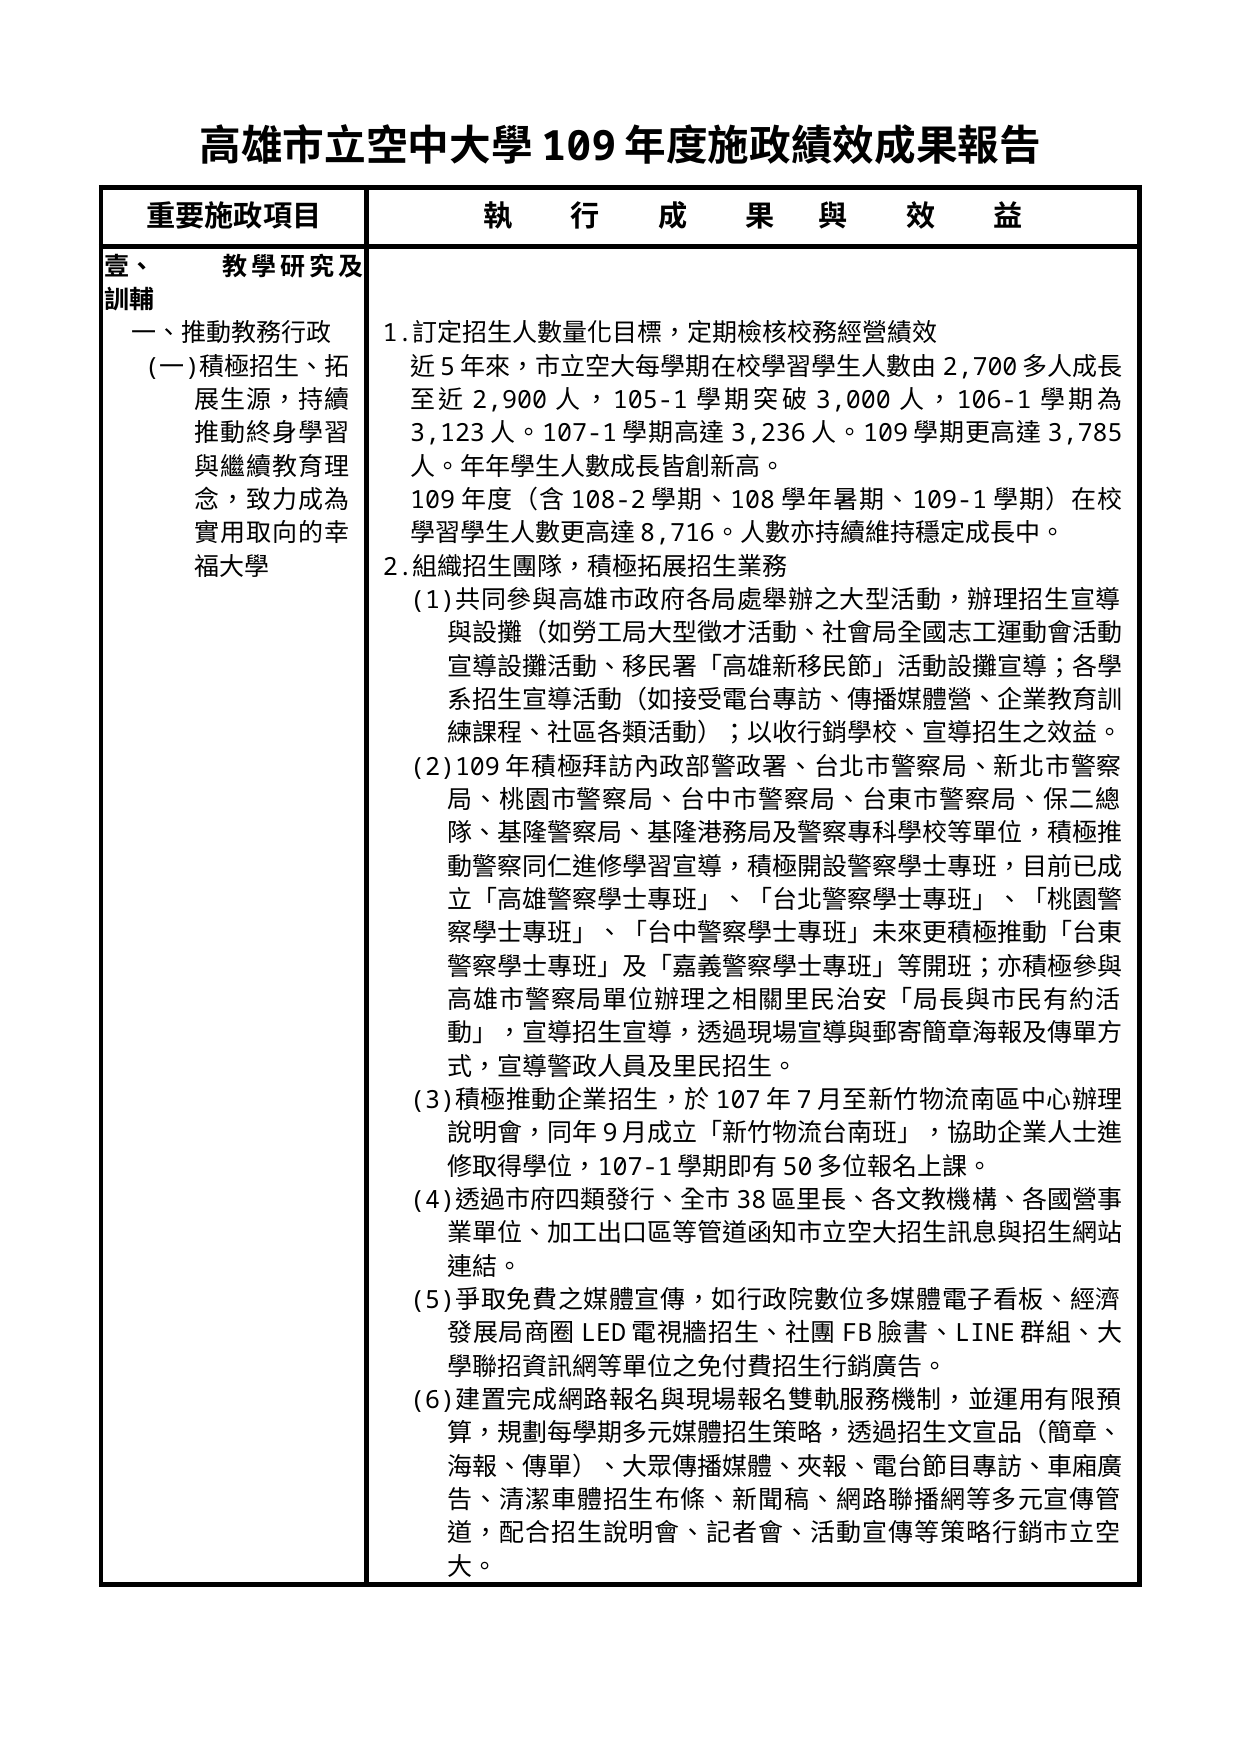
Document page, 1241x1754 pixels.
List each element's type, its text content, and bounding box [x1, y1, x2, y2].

table_cell 1.訂定招生人數量化目標，定期檢核校務經營績效 近5年來，市立空大每學期在校學習學生人數由2,700多人成長至近2,900人，105-1學期突破3,000人，106-1學期為3,123人。107-1學期高達3,236人。109學期更高達3,785人。年年學生人數成長皆創新高。 109年度（含108-2學期、108學年暑期、109-1學期）在校學習學生人數更高達8,716。人數亦持續維持穩定成長中。 2.組織招生團隊，積極拓展招生業務 (1)共同參與高雄市政府各局處舉辦之大型活動，辦理招生宣導與設攤（如勞工局大型徵才活動、社會局全國志工運動會活動宣導設攤活動、移民署「高雄新移民節」活動設攤宣導；各學系招生宣導活動（如接受電台專訪、傳播媒體營、企業教育訓練課程、社區各類活動）；以收行銷學校、宣導招生之效益。 (2)109年積極拜訪內政部警政署、台北市警察局、新北市警察局、桃園市警察局、台中市警察局、台東市警察局、保二總隊、基隆警察局、基隆港務局及警察專科學校等單位，積極推動警察同仁進修學習宣導，積極開設警察學士專班，目前已成立「高雄警察學士專班」、「台北警察學士專班」、「桃園警察學士專班」、「台中警察學士專班」未來更積極推動「台東警察學士專班」及「嘉義警察學士專班」等開班；亦積極參與高雄市警察局單位辦理之相關里民治安「局長與市民有約活動」，宣導招生宣導，透過現場宣導與郵寄簡章海報及傳單方式，宣導警政人員及里民招生。 (3)積極推動企業招生，於107年7月至新竹物流南區中心辦理說明會，同年9月成立「新竹物流台南班」，協助企業人士進修取得學位，107-1學期即有50多位報名上課。 (4)透過市府四類發行、全市38區里長、各文教機構、各國營事業單位、加工出口區等管道函知市立空大招生訊息與招生網站連結。 (5)爭取免費之媒體宣傳，如行政院數位多媒體電子看板、經濟發展局商圈LED電視牆招生、社團FB臉書、LINE群組、大學聯招資訊網等單位之免付費招生行銷廣告。 (6)建置完成網路報名與現場報名雙軌服務機制，並運用有限預算，規劃每學期多元媒體招生策略，透過招生文宣品（簡章、海報、傳單）、大眾傳播媒體、夾報、電台節目專訪、車廂廣告、清潔車體招生布條、新聞稿、網路聯播網等多元宣傳管道，配合招生說明會、記者會、活動宣傳等策略行銷市立空大。 (7)市立空大約有四成新生係由畢業校友與在校生及親友介紹而來，為獎勵熱心同學、師長及校友以個人為單位推薦親友就讀。市立空大辦理「10克拉鑽石嘴」活動，推薦新生（有選課繳費者）達一定人數以上者，介紹人頒予「鑽石嘴獎」、「金嘴獎」、「銀嘴獎」、「有口皆碑」等獎項，推出以來，市立空大規劃之特色提袋與禮券等推薦獎，頗受學生歡迎。 (8)設立「原住民族文化創意產業學分學程」，其中分為「原住民文化學程」、「產業開發學程」、「生活知能學程」、「生態與營造學程」等四大領域，每修讀完單項學程課程，即頒發學程認證書，修讀完四大學程，即頒發「原住民族文化創意產業學分學程」證明書（80學分），完成上開80學分後，再依規定修滿48學分課程，即授予學士學位文憑，讓部落大學課程能兼具理論與實務，鼓勵原住民朋友積極學習獲得大學文憑。目前原住民部落大學108-2學期開設31門進修課程，109-1學期開設33門進修課程，可抵修市立空大部分課程學分，共計1,113人次選修。 3.積極開發外縣市學生 市立空大學生八成以上為居住在大高雄地區的市民，積極開發外縣市學生亦是市立空大現階段招生策略，99年起開辦雲林班，102年起開辦台東班課程，104年起開辦彰化班、南投班、屏東班，也於越南開設專班課程。106年起開辦左中班，開擴北高雄生源。107年起開辦高雄警察學士專班、澎湖班、枋寮班、新竹物流台南專班，並於中壢開設專班，讓市立空大據點正式向北延伸。 108年開設「台北警察專班」，嘉惠北部警察同仁進修取得學位。109年開設池上班、台東成功班，讓市立空大據點於東部札根，另亦開設桃園警察專班、台中警察專班，嘉惠中北部警察同仁進修取得學位。 4.辦理境外專班招生及教學 (1) 109年6月7日、14日、21日辦理企業分析診斷實務高階管理精英越南班108-2學期同步視訊遠距教學事宜。 (2)109年12月6日及109年12月27日辦理企業分析診斷實務高階管理精英越南班109-1學期同步視訊遠距教學事宜。 (3)109年6月20-21日及12月5、6、13日辦理泰國專班108-2學期及109-1學期課程同歩視訊遠距教學事宜。 (4)109年8月13日由市立空大校長劉嘉茹與多位一級主管、同仁，前往僑委會拜會委員長童振源，商討開設僑民相關遠距課程相關事宜。 1.落實期中預警，施測學習問卷，提高學習成效 (1)每學期對期中評量成績不及格之學生提出預警，輔以各學系進行輔導措施。 (2)針對每學期每一科目施測教師教學評鑑問卷以了解教師授課與課程品質的滿意程度，為學生提供學習自我反思與成效檢核，不僅供教師教學改進參考，亦提升教學績效、強化師生教學互動。109年8月統計最近一次教學問卷施測結果，教師教學滿意度平均分數為4.81分（總分5分）。 (3)為檢核畢業生學習成效，達成畢業時應具備之基本素養與核心能力，包括第一、第二暨暑期，每學年進行3次畢業生學習成效問卷施測，108學年度施測填答率平均達7成以上。 2.簡化學生申辦文件流程，學籍檔案電腦化管理 學生各類校務相關證明文件均可透過網路下載表格，並提供現場、郵寄多元管道申辦服務。104年已完成全數學生學籍資料數位化作業。 1.因應學生需求與時代進步，開設課程朝向多元化、豐富化及實用性，俾落實城市終身學習的使命。 2.109年度(含108-2、108暑期、109-1學期)網路及到校面授課程開設541個班級，開設課程統計如下： (1)108-2學期開設233個班級，計有3,514人選課。 (2)107暑期開設75個班級，計有1,417人選課。 (3)109-1學期開設233個班級，計有3,771人選課。 為有效運用教學資源、擴展學生學習領域，提升學生就業競爭力並鼓勵學生有系統的修習跨領域特定課程，增加多元學習之機會，98-1學期起規劃設置「認證課程」，109年度認證課程選課數計有887人次。 1.為協助教師符合科技部與教育部對於研究人員之學術倫理、研究倫理教育課程時數之要求及因應武漢肺炎疫情之影響，市立空大與南區研究倫理聯盟、國立成功大學人文社會科學中心人類研究倫理治理架構行政辦公室及國立成功大學學術誠信推動辦公室於109年6月22日至6月30日共同舉辦「南區研究倫理聯盟教育訓練3小時線上認證課程」，參加人數計有150人。 2.109年9月6日辦理1場次教師專業成長研習活動--「大學教授的專業發展與美麗聲望」，本次特邀請國立高雄師範大學韓必霽副教授蒞校演講，透過個人發展、自我角色定義及專業省思的交流分享，以促進教師專業知能及學生學習滿意度之提升，本次研習計有教師(含部落大學教師)及行政人員約130人參加。 1.相關議題業務 (1)市立空大於 109年3月16日與財團法人高雄市郭吳麗珠社會福利慈善事業基金會簽訂合作協議書，以書面換約方式締結合作關係，未來市立空大成立「長期照護與健康管理學系」，該基金會將提供其長期照護實習機會，結合學術研究與教學實務，強化整體競爭力。 (2)中國青年救國團於109年6月22日拜訪市立空大，由劉校長與教國團葛永光主任共同簽署多元合作方案，藉由建立強化人才培育、共同推動教育訓練課程，同時有效運用資源，促進雙方共同發展。 (3)市立空大於109年8月1日與國立屏東大學締結合作夥伴關係，以書面換約方式，簽署交流合作意向書，並於109年11月17日由國立屏東大學校長古源光率隊參訪學校並進行簽署儀式，兩校正式締結合作夥伴關係，雙方將共享教學資源，建立人才培育、產學研究之合作關係，促進雙方實務與學術經驗之交流。 (4)市立空大於109年11月26日與國立高雄大學完成合作協議書之簽訂，透過書面換約的方式締結合作夥伴關係，未來在招生的合作、兩校資源共享及產學合作等交流，將更加密切。 (5)為提升計程車駕駛人服務品質，市立空大與交通局共同合作辦「高雄市計程車駕駛人教育訓練課程」，計有計程車駕駛915人參訓。 (6)市立空大與交通局共同合作辦理「高雄市計程車駕駛關懷據點服務」，共計服務計程車駕駛264人次。 1.教師卓越研究與專業表現-研究委託補助計畫 (1)教育部補助市立空大「樂齡大學計畫」。108學年計畫執行期間自108年8月1日起至109年7月31日止，計畫經費共計28萬7,100元；109學年再獲教育部同意補助，執行期間自109年8月1日至110年7月31日止，補助經費共計28萬7,100元，合計57萬4,200元整。 (2)教育部補助市立空大工商管理學系薛昭義助理教授執行108及109學年度「大專校院教師教學實踐研究計畫」案，執行期間分別自108年8月1日起至109年7月31日止及自109年8月1日起至110年7月31日止，計畫經費分別為30萬5,900元及21萬450元，合計51萬6,350元整。 (3)教育部補助市立空大外語國文學系吳雪虹助理教授執行108及109學年度「高級中等學校學生預修大學第二外語教育課程專班」，執行期間分別自108年8月1日至109年7月31日止及自109年8月1日起至110年7月31日止，計畫經費均為16萬2,000元，合計32萬4,000元整。 (4)高雄市政府民政局委託辦理「人權學堂」營運管理案，執行期間自109年1月1日至109年12月15日，計畫經費共計89萬3,998元整。 (5)高雄市政府勞工局委託辦理「勞工大學課程」，執行期間108年1月1日起至108年12月31日止，共開設6班，計畫經費共計78萬978元整。 (6)高雄市政府原住民事務委員會委託辦理「原住民族部落大學網路課程」。執行期間自109年1月1日起至109年12月31日止，共開設64班，經費共計39萬4,260元整。 2.歷年獲補助研究計畫、期刊論文發表統計表如下： 表1 歷年獲補助研究計畫統計表 表2 歷年期刊、論文發表篇數統計表 1.提供親和易用的數位學習平台，並每年進行平台系統升級，使教師教學模式更為多元，學生學習更為便利。 2.為鼓勵教師多運用平台進行教學，提高教師之教學效率，並加強與學生之互動性，訂有「高雄市立空中大學運用教學平台融入教學獎勵實施要點」，針對平台使用成績優良之教師給予獎勵。 3.為建立市立空大數位學習教材典範，訂有「高雄市立空中大學教師製作優質數位學習教材獎勵要點」，鼓勵校內專兼任教師製作優質的數位學習教材，創造多元教學與學習環境，並期望藉由教材間相互觀摩學習，提升教師本身教學知能。 1.109年度（108學年度第2學期及109年度第1學期）電視教學節目委託專業人員製播，其概況如下： (1)108學年度第2學期新錄製1科、重播1科，計72講次。 (2)109學年度第1學期重播1科，計36講次。 2.電視教學委託播放 高雄地區：公共頻道03，每週星期一至星期六上午6點到7點。 屏東地區：公益頻道03，每週星期一至星期日下午17點30分到18點30分。 1.學校提供錄製設備和購置錄製軟體，教師自行錄製網路教學節目， 109年度（包含108學年度第2學期、108學年度暑期暨109學年度第1學期）錄製情形如下： (1)108學年度第2學期新錄製76科，共3,474講次。 (2)108學年度暑期新錄製1科，共36講次。 (3)109學年度第1學期新錄製79科，共3,690講次。 2.為確保教師自製網路教學節目之製作品質，特訂有「高雄市立空中大學網路課程錄製注意事項」，並隨時稽核自製網路教學節目，以確保品質之一致性。 1.傳承社團服務精神 輔導學生成立各類社團，現校內計有1個校友總會、16個社團、6個系學會、6個系友會之學生、校友自治團體，為增進學生自治團體與學校良好互動，提升幹部團隊經營與領導能力，於109年8月23日(日)辦理109學年度「學生自治團體幹部研習營」暨「與空大有約」活動，六學系暨各社團幹部50多人參加，提供學生與學校溝通想法、交換意見的管道。於109年9月6日(日)109-1學期開學典禮辦理「社團博覽會」，展現成人學生社團經營的活力與資源，有效降低遠距教學所產生的疏離感及中斷學習比例。 2.辦理第21屆學生代表選舉暨六學系系學會會長選舉 為培養學生自治能力，表達學生對校務發展興革建言，共謀學校、學生福祉，於109年6月13、14二日辦理第21屆學生代表選舉，選出三位學生代表。同時六大學系系學會學生自治團體會長亦辦理改選事宜，順利選出六大學系系學會新任會長。 3.補助社團經營，培植人才與實踐力 提供經費補助，協助社團活動辦理及社務運作，以凝聚社員向心力，確保社務永續發展。109年計有社團與學系辦理9場次活動，接受經費補助之金額共計31,000元。 辦理多元校園活動，豐富學生校園生活與體驗 1.實施「幼兒伴讀」活動 針對成人學習者照顧幼兒的需求，為單親家庭、新住民、低收入戶等成人學生，於每月一次網路教學到校面授日需帶5至12歲年幼子女返校上課者，由市立空大安排在校免費參加「志工團」規劃的才藝活動，達成親子共學效益。惟108-2學期因新冠疫情暫停遠距教學每月返校一次的面授課程，故109年上半年並無提供本項服務。109-1學期續開辦本項服務。 2.針對成人弱勢學生需求，申請專人與專設特殊空間提供服務 於教學樓設置哺乳室一間、社團教室休閒空間，提供身心障礙學生休憩場域，並建置無障礙校園環境；108-2學期教學樓電梯內，增設身心障礙學生可專用的電梯按鈕面板，109-1學期於行政樓一樓增設無障礙廁所一間；同時經向教育部申請經費109年起補助聘用輔導人員一名，逐步建置身心障礙學生個人化服務資料(ISP)，落實特殊教育法精神與身心障礙學生輔導工作計畫，109-1學期經特殊教育委員會審議薦送4位特殊生參與鑑定評估作業，以期依法規提供更專業特教服務。 3.辦理109年度教育部委託高師大特教中心到校訪視輔導 教育部主辦「高雄區大專校院到校訪視輔導工作」，安排國立屏東大學特殊教育中心黃玉枝主任及國立高雄師範大學特教中心許純蓓助理2位委員，於109年8月27日(四)下午至市立空大訪視特殊教育推行現況，對逐步建置的特教輔導工作表示肯定。 4.辦理心理諮商駐校服務 成人學生身兼多重角色，為舒緩學生內心多重角色衝突、時間管理、學習障礙等壓力，聘請專業心理諮商師，於每月一次網路教學到校面授日依學生所需預約時段，提供個別化心理諮詢與晤談服務。108-2學期因新冠疫情暫停2月至5月遠距教學每月返校一次的面授課程，故109年上半年校內師生接受心理諮商服務共計5人。109-1學期續開辦本項服務，累計至12月第三次大面授截止，接受心理諮商服務共計9人。 媒合勞政相關單位，俾利成人學生能獲得就業服務資源協助 109年計4位學生至輔導處諮詢就業相關資訊，已協助4位同學至勞工局就服站諮詢，同時追蹤4位同學接受勞工局服務情形，使得學生能妥善利用高市府勞工局就業資源。 提供教師課業諮詢時間，俾利成人學生請益與課業討論 市立空大提供一對一的教師課業諮詢時間，統計109年(含108-2、109-1學期)其中108-2學期計有19位專任導師安排52門課程，109-1學期計有21位專任導師安排62門課程每週定期課業諮詢時間。此外，學生亦可利用電子郵件、電話，向老師請教課業問題，輔以遠距教學運用的eeClass數位學習平台，提供師生、同儕間課業討論與資訊互動之學習空間。同時，鼓勵學生參與支持性、學習型網路群組，包括由師生發起的臉書、手機群組，有效協助學生解決課業問題，促進學生積極自主的學習風氣。 辦理校園保護智慧財產權宣導系列活動 為積極宣導及推動校園保護智慧財產權，加強師生法治教育，深植保護智慧財產權觀念，由學生代表與志工團於109年6月13日(六)辦理一場「校園保護智慧財產權有獎徵答活動」；由大眾傳播學系系學會於109年7月1日(三)辦理一場校園保護智慧財產權專題演講，邀請通識教育中心助理教授胡以祥老師主講「宣導校園著作權」。 辦理108學年度「幸福載延續Happy Landing」畢業典禮 於109年6月13日成立108學年度畢業生聯誼會，推舉應屆畢業生、大眾傳播學系系學會會長吳東榮擔任畢聯會會長。108學年度畢業典禮於109年7月26日(日)假玫瑰廳舉行，讓家屬在另一處國際會議廳線上觀禮，依防疫規定，保持安全社交距離，畢業典禮由高雄市代理副市長王世芳親臨主持，今年以「幸福載延續」為主題，結合典禮上「Happy Landing」儀式，為典禮揭開序幕，今年600多位畢業生中，除了東南亞境外班受疫情影響無法返國參加畢業典禮外，包括來自香港、越南、中國籍的6位新住民畢業生、21位含部落大學的原住民畢業生、和226位校外班畢業生，為畢業典禮增添多元文化色彩。因新冠疫情影響，本屆畢業生謝師宴活動改由各學系自行辦理，避免群聚傳染風險，兼顧師生情誼維繫。 辦理109年性別平等教育宣導講座 於109年6月30日(二)下午與人權學堂假美麗島人權學堂合辦一場性別平等教育及特殊教育講座「男生，是什麼」暨西班牙動畫電影「小繩子」，藉由短片分享及討論，宣導青年人權、性別平等及特殊教育，增進師生職員及民眾對人的尊重與關懷；109年11月19日(四)下午邀請高師大性平所教授游美惠主講「開出希望的花朵:談CEDAW與性別平等」專題講座。 辦理109年生命教育宣導講座 於109年5月12日(二)下午於人權學堂辦理「心中有愛-感恩醫護暨生命教育宣導」活動，前往高雄衛生福利部南區老人之家進行送餐關懷行動； 於109年12月10日(四)~12月12日(六)假高雄捷運美麗島人權學堂辦理「人權城市*幸福高雄-人權回顧特展暨生命教育宣導」，藉以向學生及民眾宣導理解生命意涵、進而尊重個別生命價值，從自身落實生命關懷理念；於109年11月14日(六)邀請亞運國手馬孟群教練主講防身術暨實作演練；於109年12月13日(日)邀請本府警察局婦幼警察隊女警許繻方、謝竹菁警官蒞校教授簡易女子防身術，幫助教職員生建立安全防範意識，掌握防身自衛技巧，達成危急時攻防兼備、護身脫險目的。 辦理109年校園安全宣導講座 於109年12月15日(二)辦理一場心肺復甦術施作與自動體外心臟電擊去顫器緊急救護教學，把握黃金救援時間及時進行救護。 辦理109年度圖書館自動化系統啟用系列活動 辦理系列活動慶祝市立空大圖書館自動化系統7月29日正式上線，包括於1樓書庫區設置inspire體驗區，提供一台全新數位電子看板推播機；於8月23日、10月17日辦理「認識inspire圖書自動化系統說明會~快速上手」兩場說明會，介紹inspire系統介面之讀者服務、借閱服務、館藏資訊等操作講解。 辦理109年度「開卷有益 借書送禮」閱讀推廣活動 為鼓勵教師、職員工、學生和校友多借閱實體圖書，圖書館規劃109年度「開卷有益 借書送禮」閱讀推廣活動，運用閱讀獎勵方式，有效提升圖書借閱率，藉此宣導圖書館新自動化系統之便利，以期達成自主學習、深化閱讀文化、建立書香校園之目標。【第一重】您借書我送禮活動、【第二重】幸運抽獎活動、【第三重】撰寫閱讀心得送過期雜誌活動、【第四重】優良閱讀心得作品展覽活動。活動為期六個月。 辦理109學年度升學博覽會 109學年度升學博覽會於109年11月14日(六)假行政樓一樓中庭舉行，邀集南部公私立大學設置30個研究所攤位供學生升學諮詢輔導服務。 辦理2020年第5屆校友回娘家「5 go幸福」辦桌活動 於109年12月5日(六)於校園廣場舉辦第五屆校友回娘家辦桌活動，席開130桌迎賓，各地校友齊聚歡慶。連續第五年以辦桌型式舉行校友回娘家，高雄市政府副秘書長張家興代表市長到場祝賀，與校長劉嘉茹主持「5 go幸福」慶祝典禮與LED噴泉主燈開燈儀式，校方也以高規格防疫整備，迎接校友返校團聚。 重視中高年齡及弱勢族群就學權益，提供特殊生學雜費減免優惠，實 現受教機會均等理念 1.市立空中大學就學費用減免對象除原65歲以上國民、原住民、低收入戶、中低收入戶、身心障礙者暨子女入學者、特殊境遇家庭之子女等多類學生。統計109年度就學費用減免優惠金額達1,251萬元；共補助1,477人次；109年度學雜費收入7,847萬元的16%。 2.獎學金、助學金及工讀生業務辦理情形成果如下： (1)提供各類獎學金，獎勵傑出成就及特殊學習學生 提供「傑出成就獎學金」、「特殊貢獻及特殊事蹟獎學金」、「身心障礙學生及其子女入學者獎學金」等校內各類獎學金，經學生輔導委員會審議，計發放考取國內研究所、考取國家考試、新住民學生獎學金、身心障礙學生獎學生、急難慰問金等。校外獎學金部分，遴選成績最優學生申請行政院原住民族委員會提供「原住民獎學金」，以及內政部移民署提供「新住民及其子女培力與獎助(勵)學金」等。 (2)完成學生兼任助理學習與勞動權益保障加保作業 為鼓勵學生利用課餘時間學習行政工作技巧及學術研究相關知能，以增進學生就業力及服務學習精神，市立空大提供「服務學習」、「研究學習」兩項工讀機會，平均每月近40位學生獲得工讀助學機會。為加強工讀助理進用暨考核作業的持續改善內控措施，每學期6月底前暨12月底前，定期針對工讀助理工作能力、態度、人際關係進行每學期一次的評量考核，俾憑有效奬懲管理。 3.辦理109學年度樂齡大學，提供中高齡者多元學習管道 市立空大109學年度再次獲得教育部專案補助辦理「樂齡大學」計畫案，經費計287,100元，109-1學期開設生活法律、創意科學、城市治水防災科技、長期照護、音樂美學、咖啡實務、文史導覽等課程。108-2學期學員人數79人，109-1學期學員人數74人。 109年度配合建置市立空大圖書館獨立自動化系統，於6月間辦理三天六場次圖書館助理暨志工教育訓練研習課程，共計54人次參加受訓，以強化服務人員及志工專業知能。 推薦累計志工服務時數超過1,250小時以上之圖書館志工鄭玉珍，參加109年度「高雄市政府志願服務績優奬」遴選獲金質獎章。 計有徐玉蘭等3位圖書館志工完成109年度高市府志工基礎暨特殊教育訓練課程，並完成志工手冊申領。 1.市立空大於109年7月23日通過「ISO 27001：2013」資訊安全管理標準之重新驗證作業，並更換ISO27001證書，以確保ISO27001證書之有效性。 2.開設資安講習課程，加強教職員資訊安全教育訓練。 3.基於電腦機房整體運作安全之考量，需提升環境監控系統軟體之監控版本及功能，並提供手機APP推播事件通知功能，市立空大於109年10月更新環境監控系統軟體及伺服器主機。 4.市立空大於109年10月購置虛擬伺服器主機管理軟體及磁碟陣列儲存系統，已將多數伺服器主機由實體主機改為虛擬主機，以降低資訊系統建置成本並節能減碳。 5.市立空大於109年10月導入政府組態基準(GCB)並建置應用程式防火牆系統，以符合「資通安全責任等級分級辦法」之公務機關應辦事項規定。 1.市立空大於109年11月購置eeclass數位學習平台、iSites知識 社群管理系統之升級授權(含維護)，提供系統最新功能或重大更 新，使該系統之功能更加完整，以符合教師教學及學生學習之需求。 2.配合註冊招生作業及加快學生取得學號即時性，市立空大已完成系 統設計，並已於12月18日試行開放註冊大學部學生，可透過簡訊 驗證方式，立即取得學號，便於學生進行後續選課作業。 3.因應嚴重特殊傳染性肺炎疫情狀況，市立空大於109年4月建構到 校面授課程直播Webex平台，並已陸續至教室進行遠距直播操作教 學，已深度整合直播平台於市立空大行動APP及校務系統，便於疫 情停課時，學生能快速啟動線上直播學習。 4.市立空大於109年2、3月將主網站、eeclass數位學習平台、校務 系統完成導入安全傳輸通訊協定(HTTPS)，以提升民眾或學生瀏覽網 站之安全性。 5.市立空大於109年3月完成教學大樓1樓至4樓教室、1樓公用電 腦區之網路線重新配置，以提升網路線傳輸速度及品質。 6.市立空大於109年10月更新A502語言教室之個人電腦，以提升教 學品質。 1.辦理「轉任一般行政職系20學分班」及「轉任技藝職系20學分班」及「行政程序法」，共計11門課程，108-1培訓學員342人次，108-2培訓學員272人次，協助公務人員培養第二專長及專業職能。 2.開辦國家考試相關專業課程，108-3開設「不動產估價師學分班」、109-1開設「法律學分班」及「地政士學分班」培訓學員共723人次。 3.108-2、108-3暨109-1學期於屏東監獄開設6門課程，學員合計78人次，持續辦理社會公益，鼓勵受刑人進階學習。 4.108-2、108-3及109-1學期於中壢、彰化、南投、雲林、新竹物流臺南班、屏東、臺東、臺東池上、臺東成功、澎湖等地區設置校外班，並增設警察學士專班，開設共336門課程，共計14,598人次選課。 5.開設飲料調製管理策略班(一)及咖啡烘豆等非學分班推廣課程，108-3及109-1學期共開設2個班次，培訓學員45人次，協助學員順利取得證照，開創人生第二專長。 6.接受高雄市勞工局委辦勞工大學課程，109年第37期及39期開設共6門課程，培訓學員108人次，提供勞工者多元學習課程。 1.建置信用卡、匯款等多元捐款機制以擴展捐贈來源、鼓勵小額捐贈。 2.109年度捐贈款總計收入新台幣423,000元。 1.109年完成第23卷2期、第23卷3期、第23卷4期，合計發行3期校訊。 2.每學期印製「新生學習指南」，內含教務處有關規章及新生學習指引，並以問答方式解答各種學習疑難，藉以協助新生儘早瞭解與融入空中大學的學習方式。 市立空大業於109年11月4日竣工，12月30日驗收完成，以達提供師生及民眾安全、環保衛生、性別平等的校園環境目標。，改善整體校園環境空間，期提供教職員及學生乾淨舒適之學習場所。 1.辦理專任教師升等4人，兼任教師升等1人；聘任兼任教師250人次。 2.辦理職員記大功1人次、記功26人次、嘉獎141人次、記過0人次、申誡0人次。 3.市立空大主管及職員參加性別主流化訓練比例達100%，且職員業務相關學習時數皆達20小時以上，並完成政策性訓練課程10小時。 1.加強宣導說明提升行政效能及服務品質等法規或行政規則，並強化業務電子化功能，將人事相關法規（計136項）、及書表（計68項）電子化，並掛於網頁供教職員工使用。 2.於學校各項會議中宣導，包括校務會議、行政會議、校教師評審委員會、職員甄審暨考績會、人事甄審會議等公開場合加以宣導中央或本府各項新訂或修正之人事法規，轉知同仁瞭解其制（訂）定或修正之背景意義，必要時並輔以郵件轉發，以維護同仁之權益。 3.市立空大相關性別平等委員會、校教評會、職員甄審暨考績委員會，均依照規定任一性別不得少於三分之ㄧ規定辦理。 市立空大之自我評鑑辦理情形，現有教師評鑑及教學評鑑二部分： 1.教師評鑑部分：配合校務評鑑，於106年7月進行專任教師評鑑，全數教師皆通過評鑑。依據教師評鑑每四年辦理一次之規定，將於110年6月至9月再次進行專任教師評鑑。 2.教學評鑑：於每學期期末施測，其評鑑結果將做為教師教學改進之依據，目前109-1學期全校教師教學評鑑學生滿意度平均值均達「滿意」以上。 [369, 249, 1137, 1582]
text 高雄市立空中大學109年度施政績效成果報告 [113, 137, 1128, 166]
table_header 執 行 成 果 與 效 益 [369, 190, 1137, 244]
table_cell 教學研究及訓輔 一、推動教務行政 (一)積極招生、拓展生源，持續推動終身學習與繼續教育理念，致力成為實用取向的幸福大學 (二)提升學生學習成效、健全教務行政 (三)規劃審議優質課程 (四)設置認證課程 (五)辦理教師專業成長研習活動 二、提升奬勵研究 (一)城市相關議題業務 (二)奬勵教師學術研究 三、製作遠距教學媒體 (一)提升城市開放大學數位學習平台功能 (二)製作電視教學節目 (三)教師自製網路教學節目 四、落實學生輔導 (一)輔導、補助及培植市立空大學生社團及各項自治組織 (二)學生輔導、諮商服務暨活動 (三)提供各項奬學金奬勵、輔助優異及特殊教育學生及提供工讀計畫保障弱勢族群受教權益 (四)推動志願服務工作 五、加強資訊安全管理 六、提升資訊服務品質 推廣教育計畫 籌辦各種職業訓練專班 其他教學及活動計畫 校務發展基金捐贈計畫 二、刊物編撰落實學校與學生間訊息傳遞 一般建築及設備計畫 行政大樓四、五、六樓之廁所工程 伍、行政管理 一、提升人力資源管理 二、改善行政效能及服務品質 三、建立持續改善與品質保證機制 [103, 249, 364, 1582]
table_header 重要施政項目 [103, 190, 364, 244]
